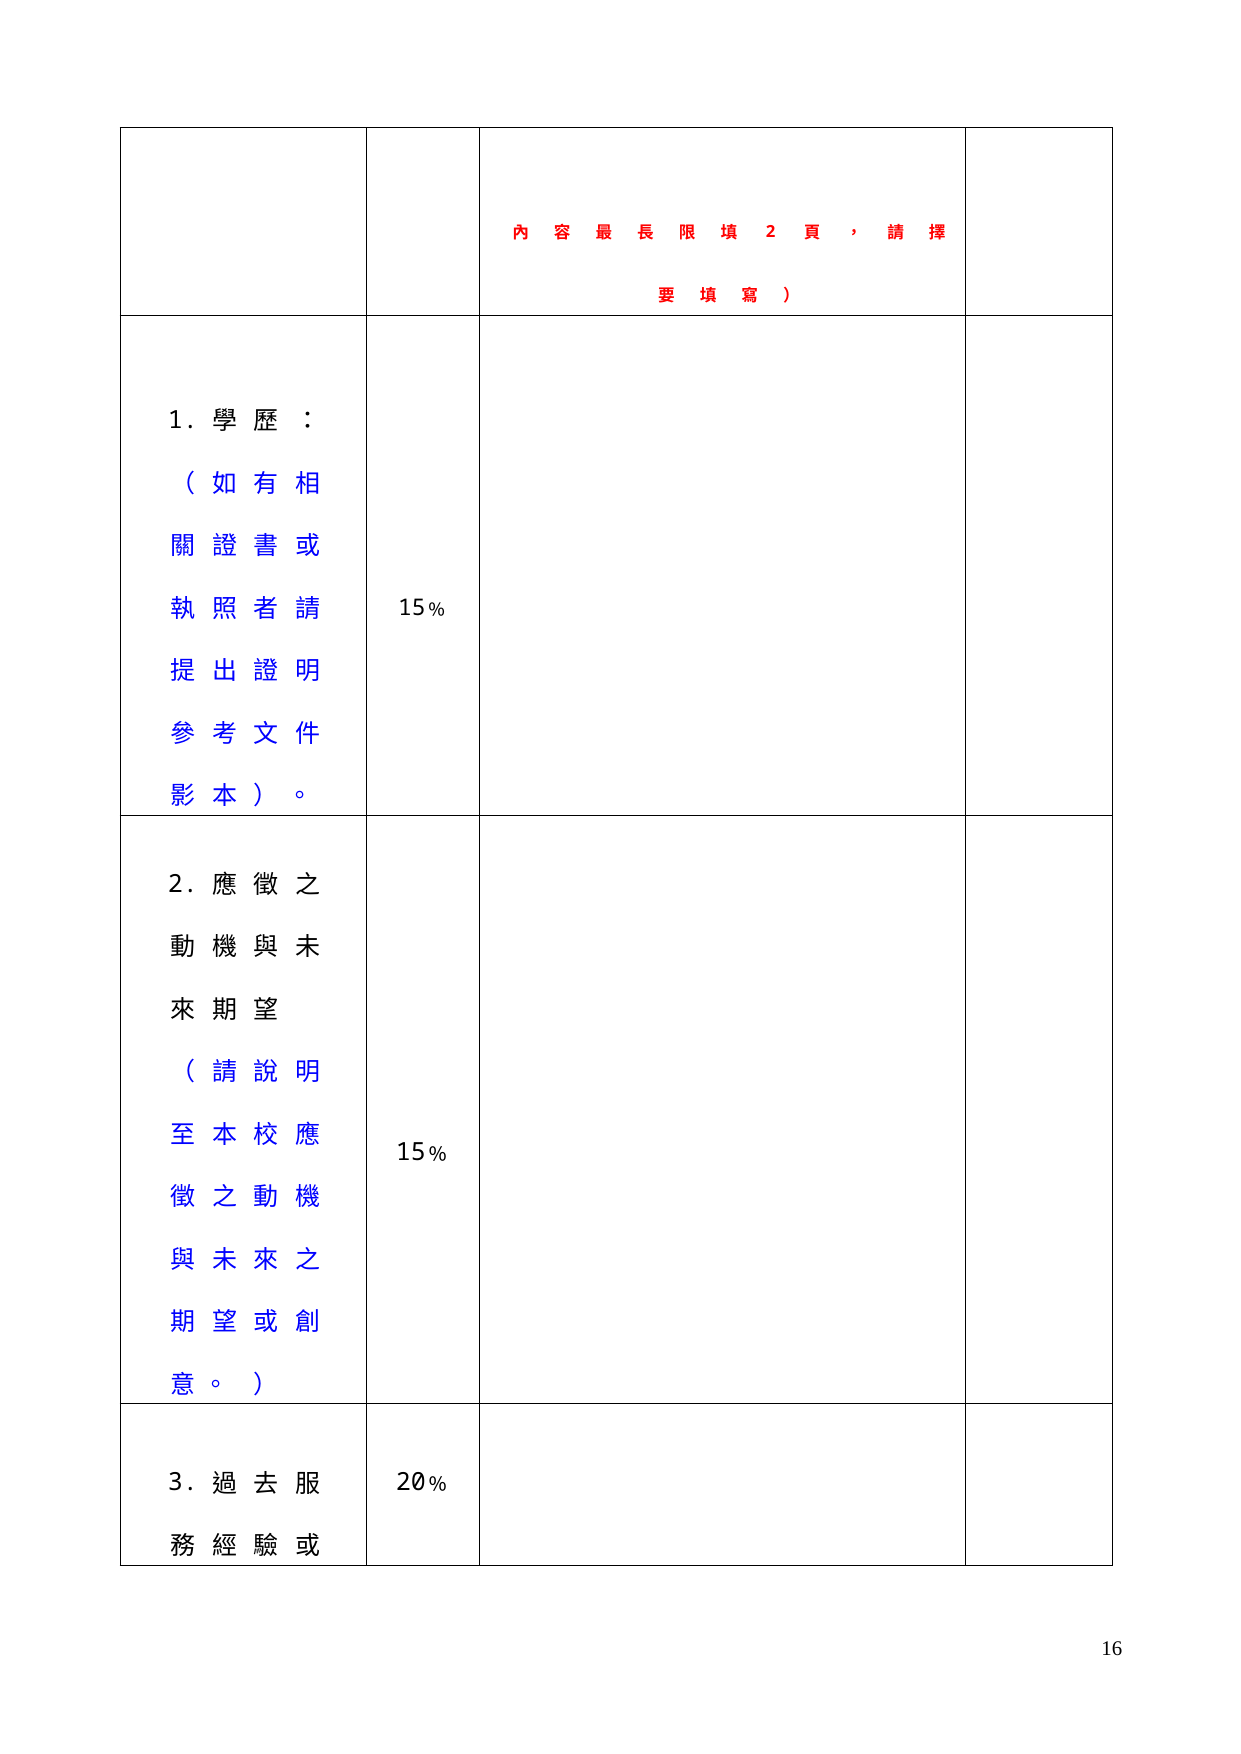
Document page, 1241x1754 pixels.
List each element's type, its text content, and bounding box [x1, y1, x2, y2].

table_cell [966, 1404, 1112, 1564]
table_cell 3.過去服務經驗或 [121, 1404, 366, 1564]
table_cell 15﹪ [367, 816, 479, 1403]
table_cell [121, 128, 366, 314]
table_cell 2.應徵之動機與未來期望（請說明至本校應徵之動機與未來之期望或創意。） [121, 816, 366, 1403]
table_cell 內容最長限填2頁，請擇要填寫） [480, 128, 965, 314]
table_cell [367, 128, 479, 314]
table_cell [966, 816, 1112, 1403]
table_cell [966, 128, 1112, 314]
table_cell 1.學歷：（如有相關證書或執照者請提出證明參考文件影本）。 [121, 316, 366, 814]
table_cell [966, 316, 1112, 814]
table_cell [480, 1404, 965, 1564]
table_cell [480, 816, 965, 1403]
table_cell 20﹪ [367, 1404, 479, 1564]
table_cell 15﹪ [367, 316, 479, 814]
table_cell [480, 316, 965, 814]
